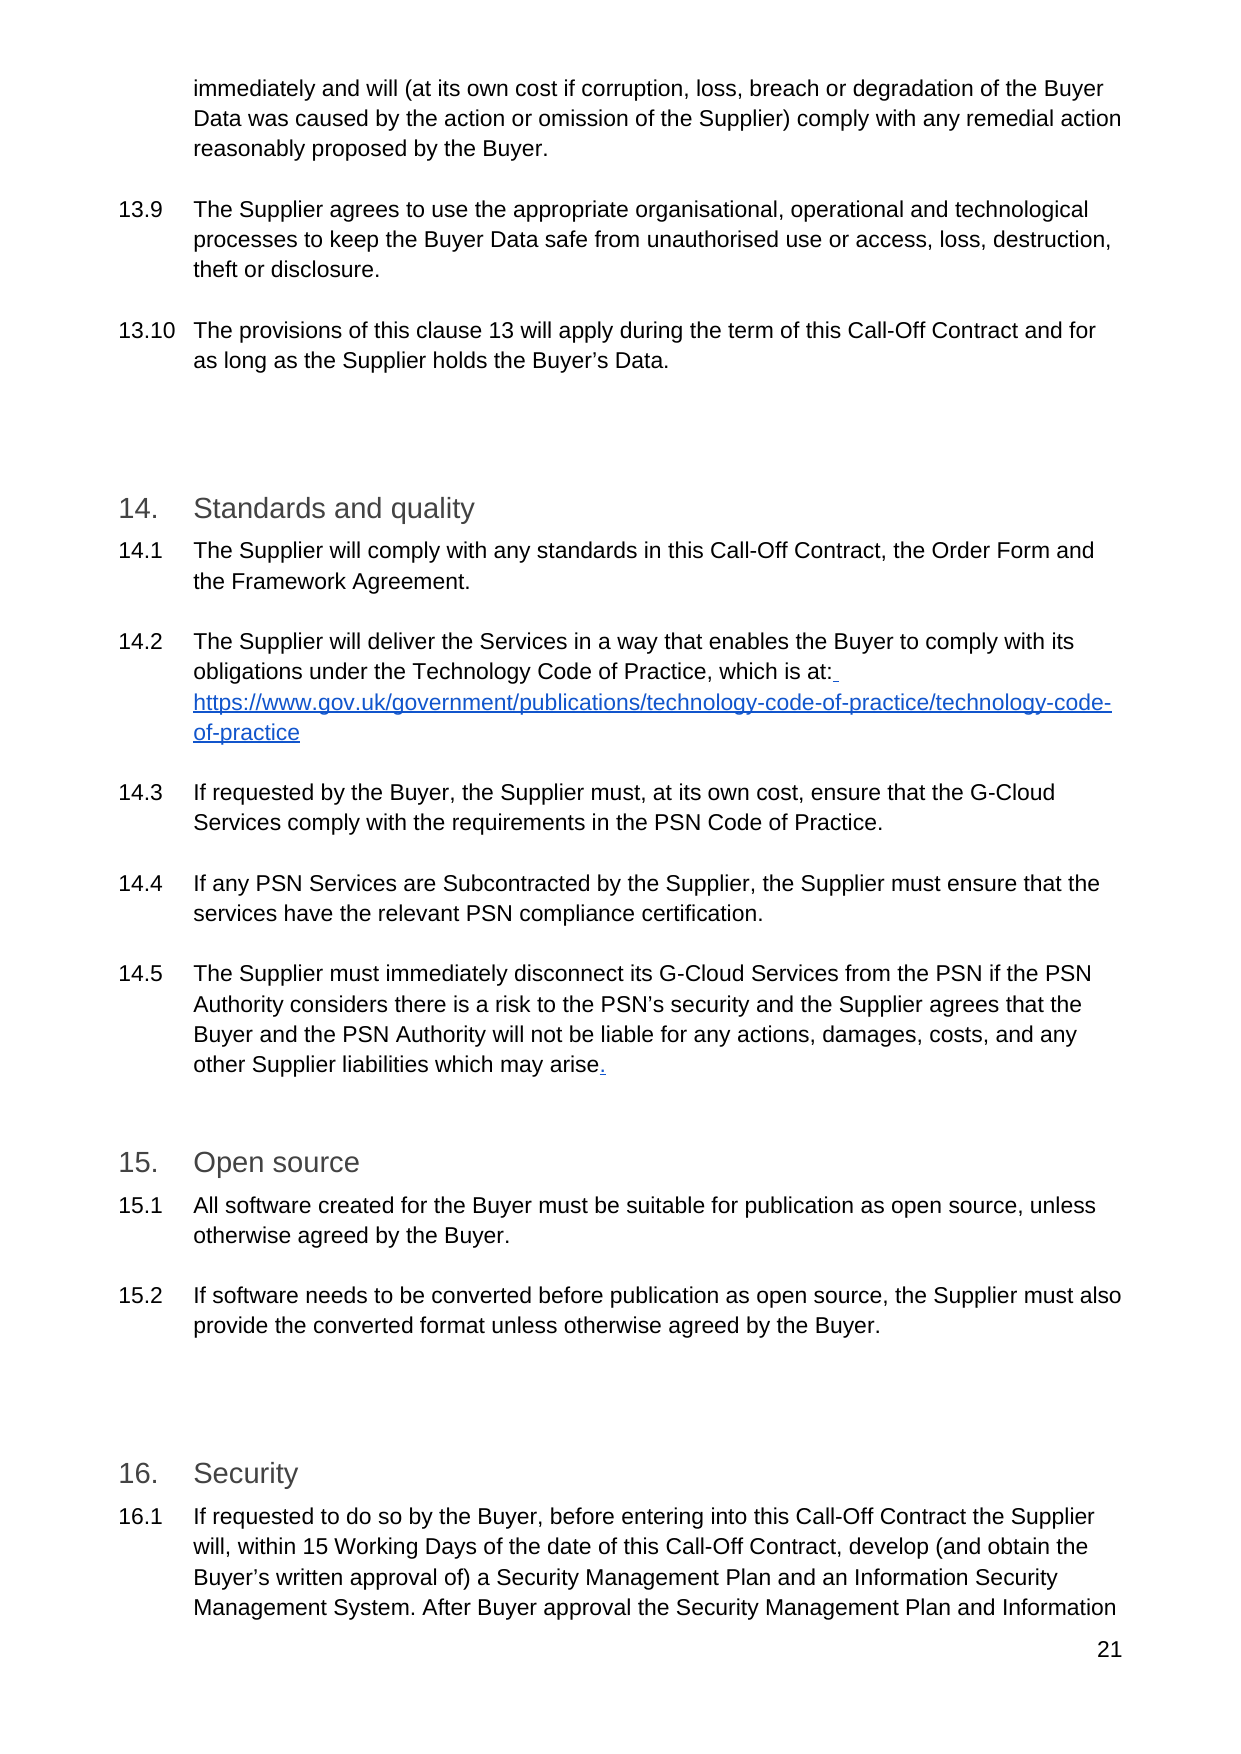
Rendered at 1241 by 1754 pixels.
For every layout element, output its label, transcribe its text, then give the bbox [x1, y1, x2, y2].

text 14.4 If any PSN Services are Subcontracted by the Supplier, the Supplier must ensure that the services have the relevant PSN compliance certification. [118, 870, 1122, 926]
text 14.5 The Supplier must immediately disconnect its G-Cloud Services from the PSN if the PSN Authority considers there is a risk to the PSN’s security and the Supplier agrees that the Buyer and the PSN Authority will not be liable for any actions, damages, costs, and any other Supplier liabilities which may arise. [118, 960, 1122, 1077]
text 14.1 The Supplier will comply with any standards in this Call-Off Contract, the Order Form and the Framework Agreement. [118, 537, 1122, 594]
subtitle 14. Standards and quality [118, 491, 1122, 524]
text 14.3 If requested by the Buyer, the Supplier must, at its own cost, ensure that the G-Cloud Services comply with the requirements in the PSN Code of Practice. [118, 779, 1122, 836]
text 15.2 If software needs to be converted before publication as open source, the Supplier must also provide the converted format unless otherwise agreed by the Buyer. [118, 1282, 1122, 1339]
subtitle 16. Security [118, 1456, 1122, 1490]
text 15.1 All software created for the Buyer must be suitable for publication as open source, unless otherwise agreed by the Buyer. [118, 1192, 1122, 1248]
subtitle 15. Open source [118, 1145, 1122, 1178]
text immediately and will (at its own cost if corruption, loss, breach or degradation of the Buyer Data was caused by the action or omission of the Supplier) comply with any remedial action reasonably proposed by the Buyer. [118, 75, 1122, 162]
text 13.9 The Supplier agrees to use the appropriate organisational, operational and technological processes to keep the Buyer Data safe from unauthorised use or access, loss, destruction, theft or disclosure. [118, 196, 1122, 283]
text https://www.gov.uk/government/publications/technology-code-of-practice/technology-code-of-practice [193, 688, 1122, 745]
text 13.10 The provisions of this clause 13 will apply during the term of this Call-Off Contract and for as long as the Supplier holds the Buyer’s Data. [118, 317, 1122, 373]
text 16.1 If requested to do so by the Buyer, before entering into this Call-Off Contract the Supplier will, within 15 Working Days of the date of this Call-Off Contract, develop (and obtain the Buyer’s written approval of) a Security Management Plan and an Information Security Management System. After Buyer approval the Security Management Plan and Information [118, 1503, 1122, 1620]
text 14.2 The Supplier will deliver the Services in a way that enables the Buyer to comply with its obligations under the Technology Code of Practice, which is at: [118, 628, 1122, 685]
